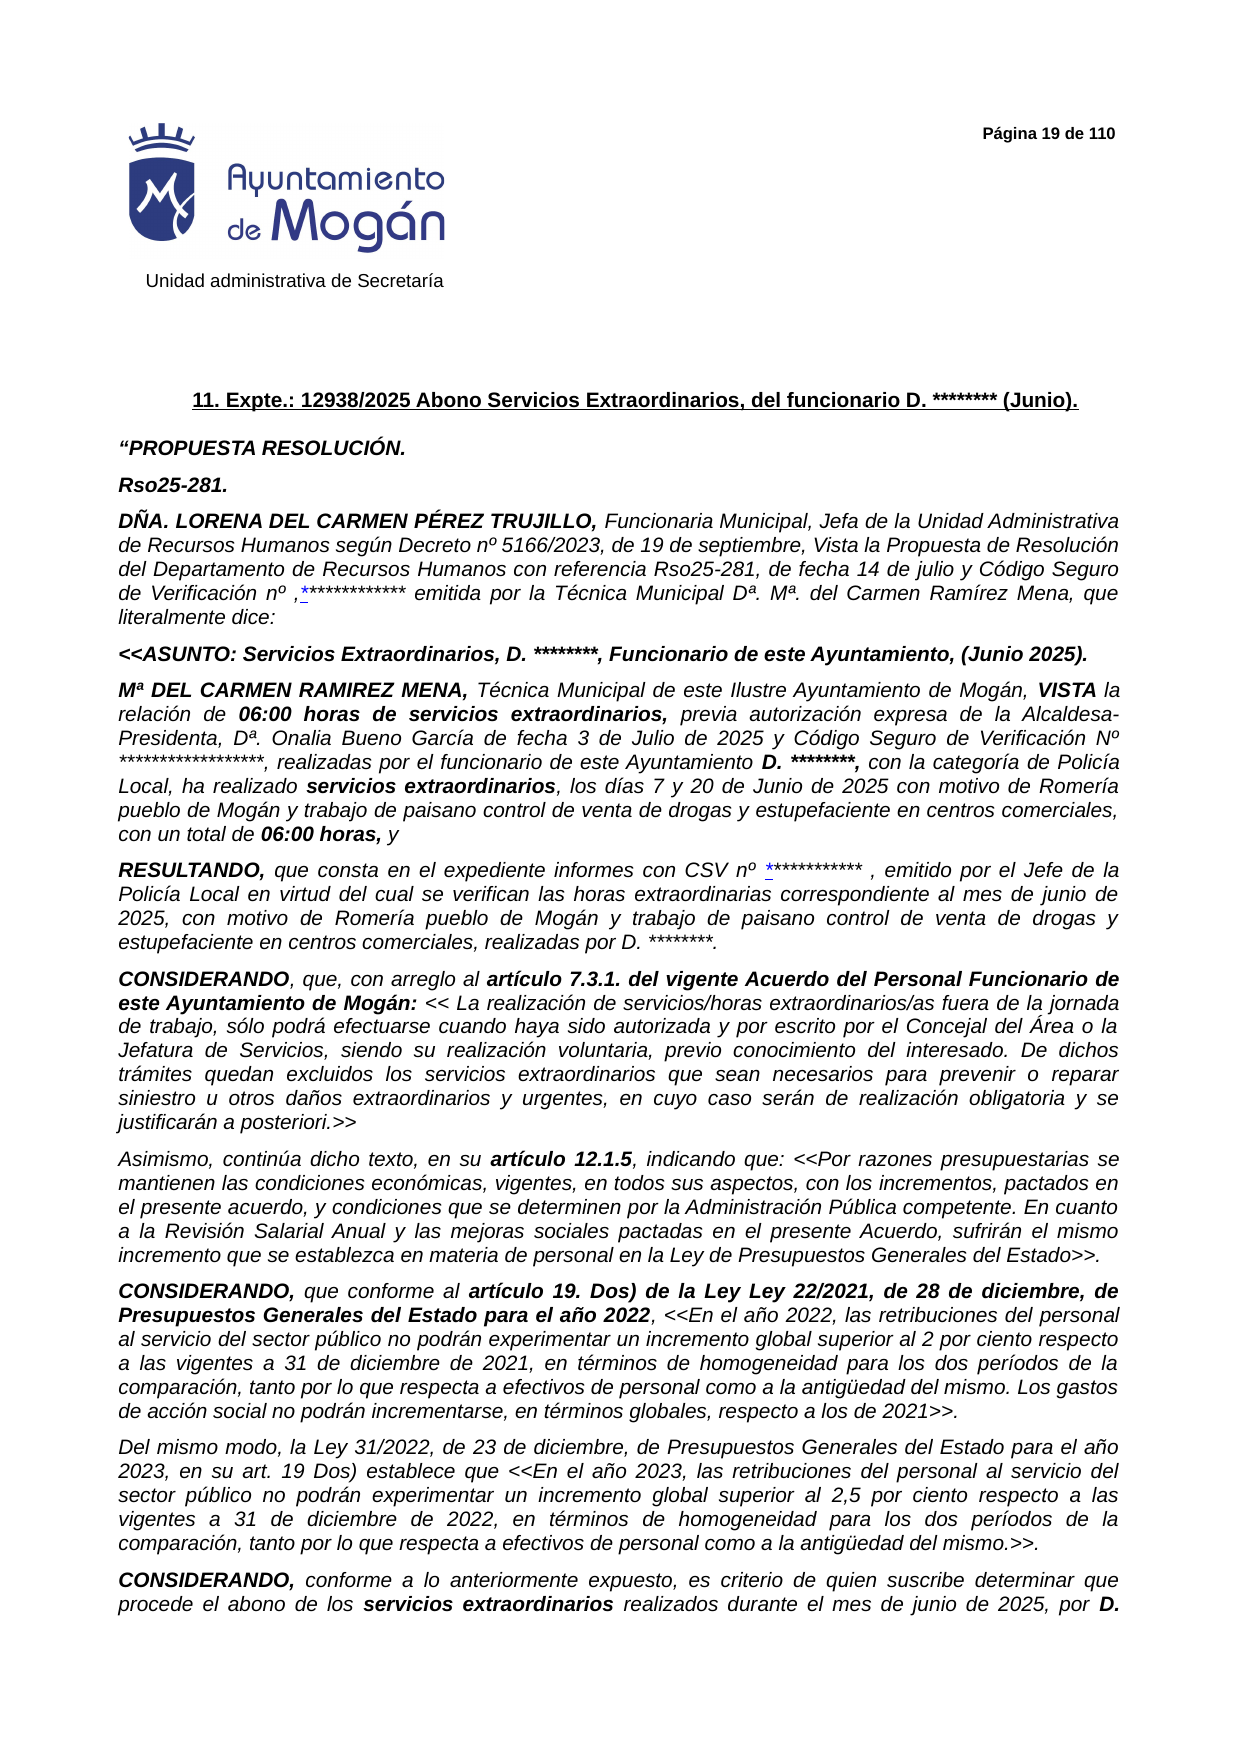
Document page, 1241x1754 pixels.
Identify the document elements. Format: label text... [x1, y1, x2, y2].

text Rso25-281. [118, 473, 1122, 497]
text Del mismo modo, la Ley 31/2022, de 23 de diciembre, de Presupuestos Generales del Estado para el año 2023, en su art. 19 Dos) establece que <<En el año 2023, las retribuciones del personal al servicio del sector público no podrán experimentar un incremento global superior al 2,5 por ciento respecto a las vigentes a 31 de diciembre de 2022, en términos de homogeneidad para los dos períodos de la comparación, tanto por lo que respecta a efectivos de personal como a la antigüedad del mismo.>>. [118, 1435, 1122, 1555]
text CONSIDERANDO, que, con arreglo al artículo 7.3.1. del vigente Acuerdo del Personal Funcionario de este Ayuntamiento de Mogán: << La realización de servicios/horas extraordinarios/as fuera de la jornada de trabajo, sólo podrá efectuarse cuando haya sido autorizada y por escrito por el Concejal del Área o la Jefatura de Servicios, siendo su realización voluntaria, previo conocimiento del interesado. De dichos trámites quedan excluidos los servicios extraordinarios que sean necesarios para prevenir o reparar siniestro u otros daños extraordinarios y urgentes, en cuyo caso serán de realización obligatoria y se justificarán a posteriori.>> [118, 966, 1122, 1134]
text CONSIDERANDO, conforme a lo anteriormente expuesto, es criterio de quien suscribe determinar que procede el abono de los servicios extraordinarios realizados durante el mes de junio de 2025, por D. [118, 1567, 1122, 1615]
text <<ASUNTO: Servicios Extraordinarios, D. ********, Funcionario de este Ayuntamiento, (Junio 2025). [118, 641, 1122, 665]
text 11. Expte.: 12938/2025 Abono Servicios Extraordinarios, del funcionario D. ******** (Junio). [118, 388, 1122, 412]
text CONSIDERANDO, que conforme al artículo 19. Dos) de la Ley Ley 22/2021, de 28 de diciembre, de Presupuestos Generales del Estado para el año 2022, <<En el año 2022, las retribuciones del personal al servicio del sector público no podrán experimentar un incremento global superior al 2 por ciento respecto a las vigentes a 31 de diciembre de 2021, en términos de homogeneidad para los dos períodos de la comparación, tanto por lo que respecta a efectivos de personal como a la antigüedad del mismo. Los gastos de acción social no podrán incrementarse, en términos globales, respecto a los de 2021>>. [118, 1279, 1122, 1423]
text Mª DEL CARMEN RAMIREZ MENA, Técnica Municipal de este Ilustre Ayuntamiento de Mogán, VISTA la relación de 06:00 horas de servicios extraordinarios, previa autorización expresa de la Alcaldesa-Presidenta, Dª. Onalia Bueno García de fecha 3 de Julio de 2025 y Código Seguro de Verificación Nº ******************, realizadas por el funcionario de este Ayuntamiento D. ********, con la categoría de Policía Local, ha realizado servicios extraordinarios, los días 7 y 20 de Junio de 2025 con motivo de Romería pueblo de Mogán y trabajo de paisano control de venta de drogas y estupefaciente en centros comerciales, con un total de 06:00 horas, y [118, 678, 1122, 846]
text “PROPUESTA RESOLUCIÓN. [118, 436, 1122, 460]
text RESULTANDO, que consta en el expediente informes con CSV nº ************ , emitido por el Jefe de la Policía Local en virtud del cual se verifican las horas extraordinarias correspondiente al mes de junio de 2025, con motivo de Romería pueblo de Mogán y trabajo de paisano control de venta de drogas y estupefaciente en centros comerciales, realizadas por D. ********. [118, 858, 1122, 954]
text DÑA. LORENA DEL CARMEN PÉREZ TRUJILLO, Funcionaria Municipal, Jefa de la Unidad Administrativa de Recursos Humanos según Decreto nº 5166/2023, de 19 de septiembre, Vista la Propuesta de Resolución del Departamento de Recursos Humanos con referencia Rso25-281, de fecha 14 de julio y Código Seguro de Verificación nº ,************* emitida por la Técnica Municipal Dª. Mª. del Carmen Ramírez Mena, que literalmente dice: [118, 509, 1122, 629]
picture [128, 123, 445, 259]
text Asimismo, continúa dicho texto, en su artículo 12.1.5, indicando que: <<Por razones presupuestarias se mantienen las condiciones económicas, vigentes, en todos sus aspectos, con los incrementos, pactados en el presente acuerdo, y condiciones que se determinen por la Administración Pública competente. En cuanto a la Revisión Salarial Anual y las mejoras sociales pactadas en el presente Acuerdo, sufrirán el mismo incremento que se establezca en materia de personal en la Ley de Presupuestos Generales del Estado>>. [118, 1147, 1122, 1266]
